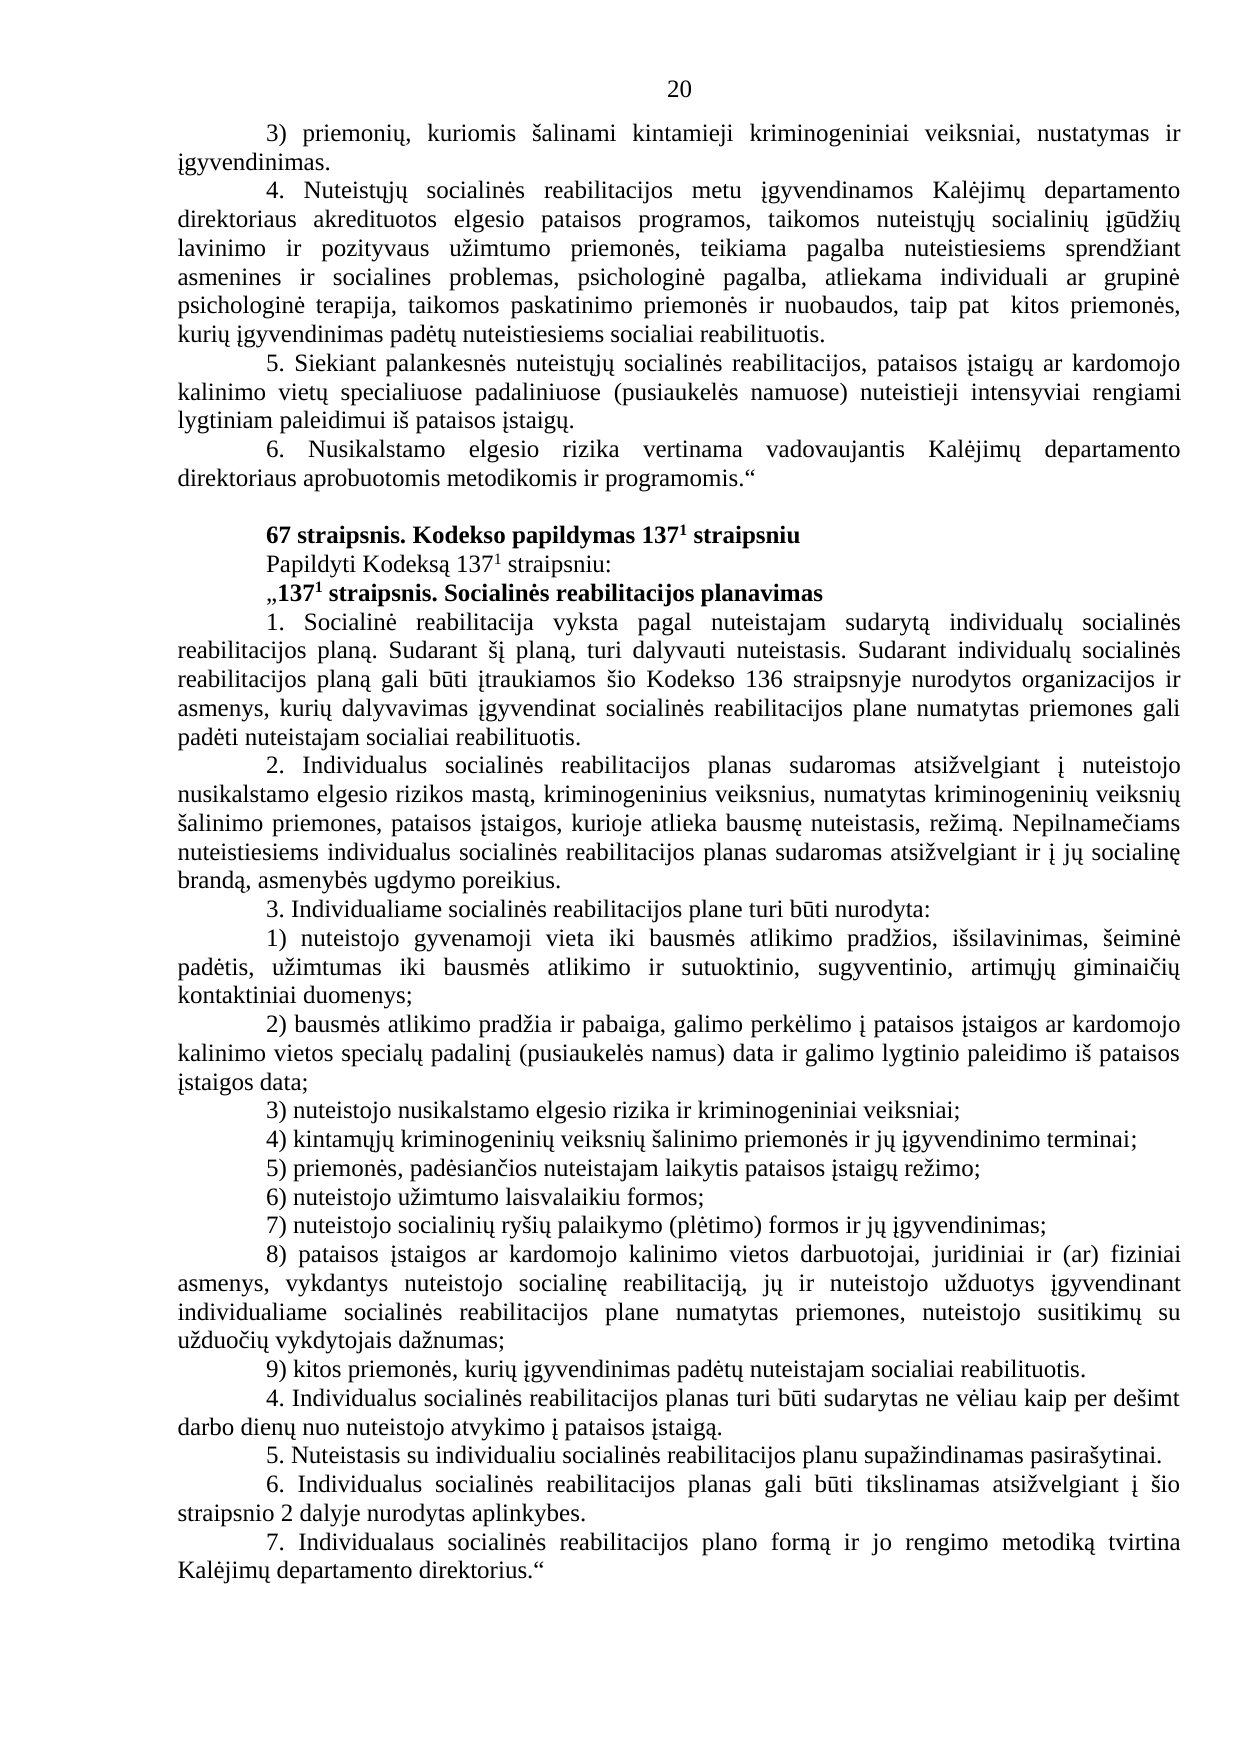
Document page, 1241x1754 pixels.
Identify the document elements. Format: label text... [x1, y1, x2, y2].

text 3) priemonių, kuriomis šalinami kintamieji kriminogeniniai veiksniai, nustatymas ir įgyvendinimas. [177, 118, 1181, 176]
text Papildyti Kodeksą 1371 straipsniu: [177, 549, 1181, 578]
text 4. Nuteistųjų socialinės reabilitacijos metu įgyvendinamos Kalėjimų departamento direktoriaus akredituotos elgesio pataisos programos, taikomos nuteistųjų socialinių įgūdžių lavinimo ir pozityvaus užimtumo priemonės, teikiama pagalba nuteistiesiems sprendžiant asmenines ir socialines problemas, psichologinė pagalba, atliekama individuali ar grupinė psichologinė terapija, taikomos paskatinimo priemonės ir nuobaudos, taip pat kitos priemonės, kurių įgyvendinimas padėtų nuteistiesiems socialiai reabilituotis. [177, 176, 1181, 348]
text 6) nuteistojo užimtumo laisvalaikiu formos; [177, 1182, 1181, 1211]
text 6. Nusikalstamo elgesio rizika vertinama vadovaujantis Kalėjimų departamento direktoriaus aprobuotomis metodikomis ir programomis.“ [177, 434, 1181, 492]
text 4. Individualus socialinės reabilitacijos planas turi būti sudarytas ne vėliau kaip per dešimt darbo dienų nuo nuteistojo atvykimo į pataisos įstaigą. [177, 1383, 1181, 1441]
text 5. Siekiant palankesnės nuteistųjų socialinės reabilitacijos, pataisos įstaigų ar kardomojo kalinimo vietų specialiuose padaliniuose (pusiaukelės namuose) nuteistieji intensyviai rengiami lygtiniam paleidimui iš pataisos įstaigų. [177, 348, 1181, 434]
text 7. Individualaus socialinės reabilitacijos plano formą ir jo rengimo metodiką tvirtina Kalėjimų departamento direktorius.“ [177, 1527, 1181, 1584]
text 6. Individualus socialinės reabilitacijos planas gali būti tikslinamas atsižvelgiant į šio straipsnio 2 dalyje nurodytas aplinkybes. [177, 1469, 1181, 1527]
text 7) nuteistojo socialinių ryšių palaikymo (plėtimo) formos ir jų įgyvendinimas; [177, 1211, 1181, 1239]
text „1371 straipsnis. Socialinės reabilitacijos planavimas [177, 578, 1181, 607]
text 9) kitos priemonės, kurių įgyvendinimas padėtų nuteistajam socialiai reabilituotis. [177, 1354, 1181, 1383]
text 3. Individualiame socialinės reabilitacijos plane turi būti nurodyta: [177, 894, 1181, 923]
text 3) nuteistojo nusikalstamo elgesio rizika ir kriminogeniniai veiksniai; [177, 1096, 1181, 1124]
text 1. Socialinė reabilitacija vyksta pagal nuteistajam sudarytą individualų socialinės reabilitacijos planą. Sudarant šį planą, turi dalyvauti nuteistasis. Sudarant individualų socialinės reabilitacijos planą gali būti įtraukiamos šio Kodekso 136 straipsnyje nurodytos organizacijos ir asmenys, kurių dalyvavimas įgyvendinat socialinės reabilitacijos plane numatytas priemones gali padėti nuteistajam socialiai reabilituotis. [177, 607, 1181, 751]
text 5. Nuteistasis su individualiu socialinės reabilitacijos planu supažindinamas pasirašytinai. [177, 1441, 1181, 1469]
text 2) bausmės atlikimo pradžia ir pabaiga, galimo perkėlimo į pataisos įstaigos ar kardomojo kalinimo vietos specialų padalinį (pusiaukelės namus) data ir galimo lygtinio paleidimo iš pataisos įstaigos data; [177, 1009, 1181, 1096]
text 1) nuteistojo gyvenamoji vieta iki bausmės atlikimo pradžios, išsilavinimas, šeiminė padėtis, užimtumas iki bausmės atlikimo ir sutuoktinio, sugyventinio, artimųjų giminaičių kontaktiniai duomenys; [177, 923, 1181, 1009]
text 8) pataisos įstaigos ar kardomojo kalinimo vietos darbuotojai, juridiniai ir (ar) fiziniai asmenys, vykdantys nuteistojo socialinę reabilitaciją, jų ir nuteistojo užduotys įgyvendinant individualiame socialinės reabilitacijos plane numatytas priemones, nuteistojo susitikimų su užduočių vykdytojais dažnumas; [177, 1239, 1181, 1354]
text 2. Individualus socialinės reabilitacijos planas sudaromas atsižvelgiant į nuteistojo nusikalstamo elgesio rizikos mastą, kriminogeninius veiksnius, numatytas kriminogeninių veiksnių šalinimo priemones, pataisos įstaigos, kurioje atlieka bausmę nuteistasis, režimą. Nepilnamečiams nuteistiesiems individualus socialinės reabilitacijos planas sudaromas atsižvelgiant ir į jų socialinę brandą, asmenybės ugdymo poreikius. [177, 751, 1181, 894]
text 67 straipsnis. Kodekso papildymas 1371 straipsniu [177, 521, 1181, 549]
text 4) kintamųjų kriminogeninių veiksnių šalinimo priemonės ir jų įgyvendinimo terminai; [177, 1124, 1181, 1153]
text 5) priemonės, padėsiančios nuteistajam laikytis pataisos įstaigų režimo; [177, 1153, 1181, 1182]
